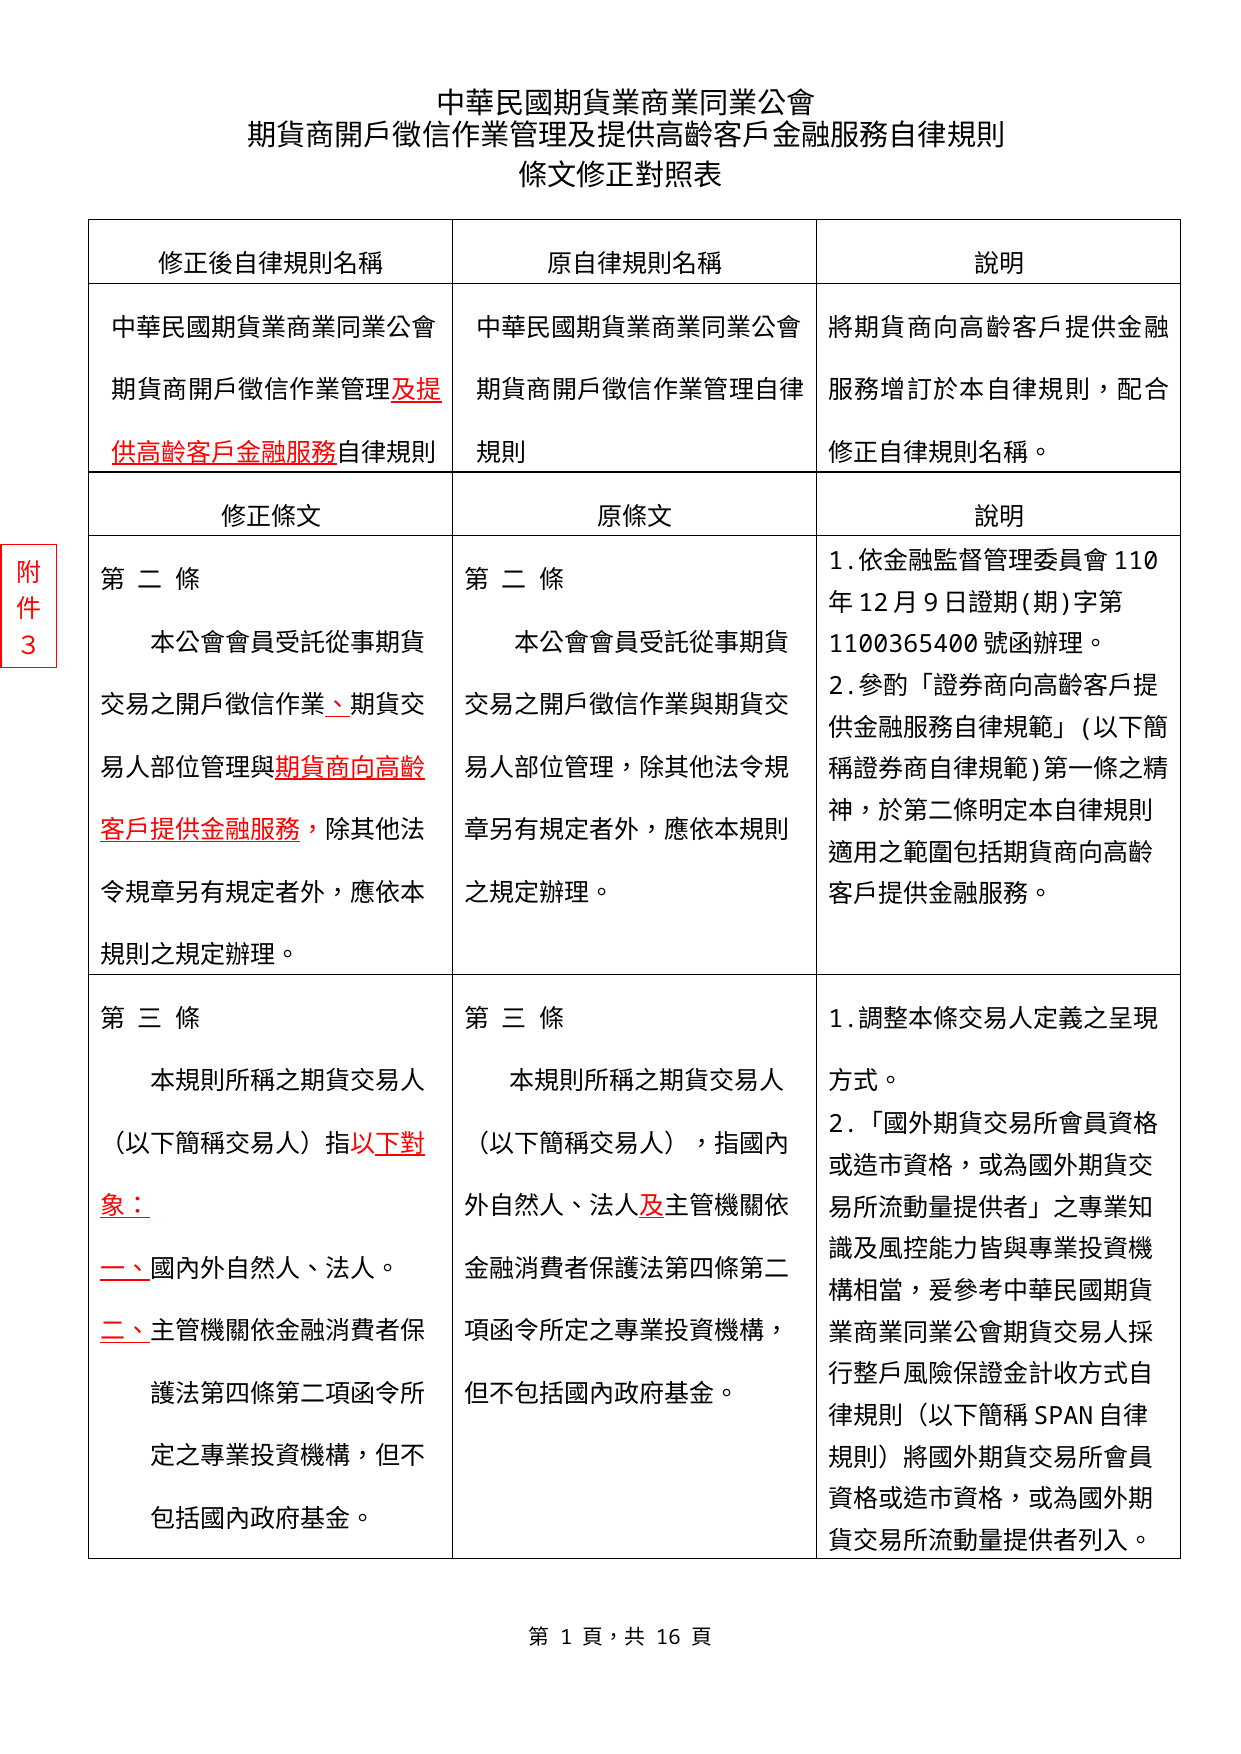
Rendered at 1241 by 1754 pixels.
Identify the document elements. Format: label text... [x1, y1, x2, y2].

table_cell 1.調整本條交易人定義之呈現方式。 2.「國外期貨交易所會員資格或造市資格，或為國外期貨交易所流動量提供者」之專業知識及風控能力皆與專業投資機構相當，爰參考中華民國期貨業商業同業公會期貨交易人採行整戶風險保證金計收方式自律規則（以下簡稱SPAN自律規則）將國外期貨交易所會員資格或造市資格，或為國外期貨交易所流動量提供者列入。 [817, 975, 1180, 1558]
table_header 原自律規則名稱 [453, 220, 816, 283]
table_cell 將期貨商向高齡客戶提供金融服務增訂於本自律規則，配合修正自律規則名稱。 [817, 284, 1180, 471]
table_cell 中華民國期貨業商業同業公會 期貨商開戶徵信作業管理自律規則 [453, 284, 816, 471]
table_cell 修正條文 [89, 473, 452, 535]
table_cell 第 三 條 本規則所稱之期貨交易人（以下簡稱交易人）指以下對象： 一、國內外自然人、法人。 二、主管機關依金融消費者保護法第四條第二項函令所定之專業投資機構，但不包括國內政府基金。 三、法人具國外期貨交易所會員資格或造市資格，或為國外期貨交易所流動量提供者。 [2, 545, 56, 667]
table_cell 第 二 條 本公會會員受託從事期貨交易之開戶徵信作業與期貨交易人部位管理，除其他法令規章另有規定者外，應依本規則之規定辦理。 [453, 536, 816, 973]
table_cell 第 三 條 本規則所稱之期貨交易人（以下簡稱交易人）指以下對象： 一、國內外自然人、法人。 二、主管機關依金融消費者保護法第四條第二項函令所定之專業投資機構，但不包括國內政府基金。 三、法人具國外期貨交易所會員資格或造市資格，或為國外期貨交易所流動量提供者。 [89, 975, 452, 1558]
table_cell 原條文 [453, 473, 816, 535]
table_cell 第 三 條 本規則所稱之期貨交易人（以下簡稱交易人），指國內外自然人、法人及主管機關依金融消費者保護法第四條第二項函令所定之專業投資機構，但不包括國內政府基金。 [453, 975, 816, 1558]
table_header 修正後自律規則名稱 [89, 220, 452, 283]
table_header 說明 [817, 220, 1180, 283]
table_cell 說明 [817, 473, 1180, 535]
table_cell 中華民國期貨業商業同業公會 期貨商開戶徵信作業管理及提供高齡客戶金融服務自律規則 [89, 284, 452, 471]
table_cell 1.依金融監督管理委員會110年12月9日證期(期)字第1100365400號函辦理。 2.參酌「證券商向高齡客戶提供金融服務自律規範」(以下簡稱證券商自律規範)第一條之精神，於第二條明定本自律規則適用之範圍包括期貨商向高齡客戶提供金融服務。 [817, 536, 1180, 973]
table_cell 第 二 條 本公會會員受託從事期貨交易之開戶徵信作業、期貨交易人部位管理與期貨商向高齡客戶提供金融服務，除其他法令規章另有規定者外，應依本規則之規定辦理。 [89, 536, 452, 973]
